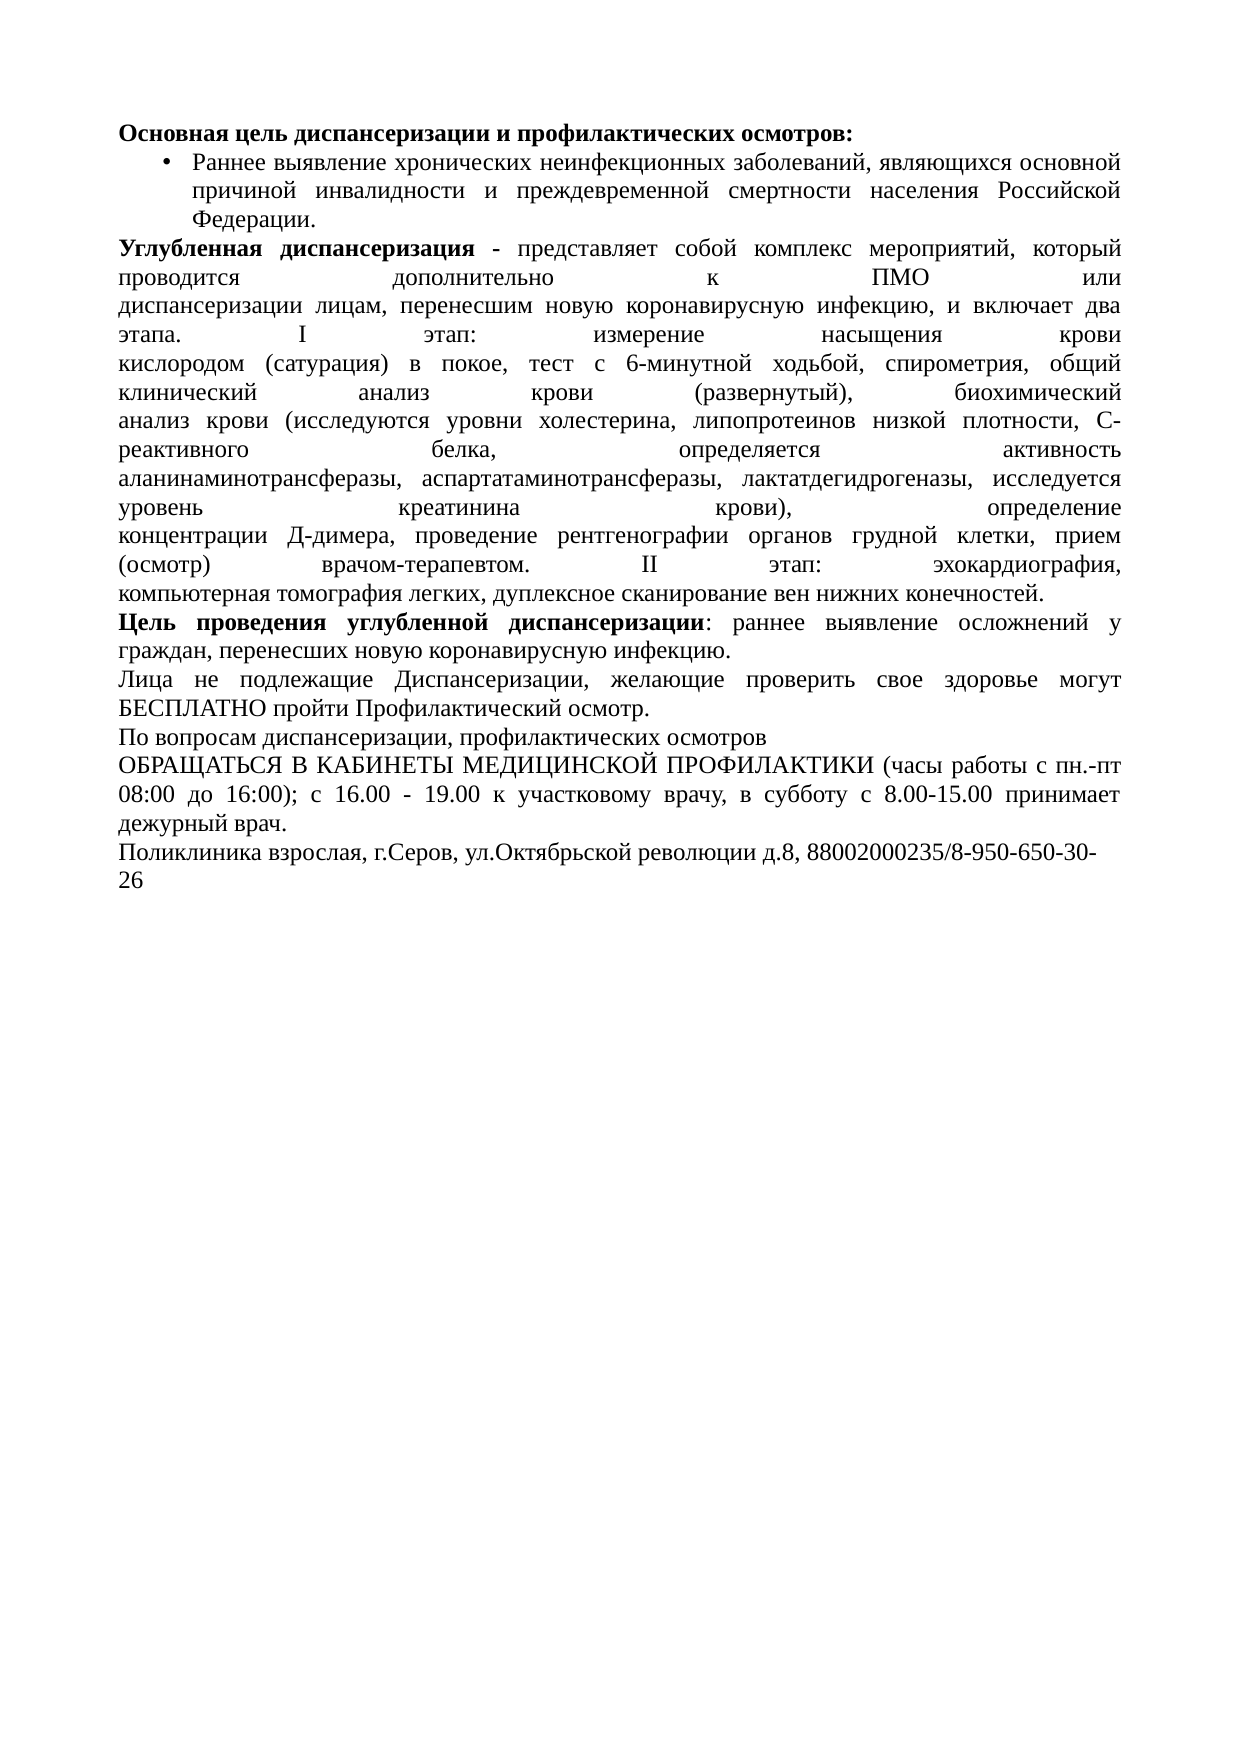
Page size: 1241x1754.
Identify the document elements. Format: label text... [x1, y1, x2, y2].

text Лица не подлежащие Диспансеризации, желающие проверить свое здоровье могут БЕСПЛАТНО пройти Профилактический осмотр. [118, 664, 1122, 722]
list Раннее выявление хронических неинфекционных заболеваний, являющихся основной причиной инвалидности и преждевременной смертности населения Российской Федерации. [162, 147, 1122, 233]
text ОБРАЩАТЬСЯ В КАБИНЕТЫ МЕДИЦИНСКОЙ ПРОФИЛАКТИКИ (часы работы с пн.-пт 08:00 до 16:00); с 16.00 - 19.00 к участковому врачу, в субботу с 8.00-15.00 принимает дежурный врач. [118, 751, 1122, 837]
text Цель проведения углубленной диспансеризации: раннее выявление осложнений у граждан, перенесших новую коронавирусную инфекцию. [118, 607, 1122, 664]
text Углубленная диспансеризация - представляет собой комплекс мероприятий, который проводится дополнительно к ПМО или диспансеризации лицам, перенесшим новую коронавирусную инфекцию, и включает два этапа. I этап: измерение насыщения крови кислородом (сатурация) в покое, тест с 6-минутной ходьбой, спирометрия, общий клинический анализ крови (развернутый), биохимический анализ крови (исследуются уровни холестерина, липопротеинов низкой плотности, С-реактивного белка, определяется активность аланинаминотрансферазы, аспартатаминотрансферазы, лактатдегидрогеназы, исследуется уровень креатинина крови), определение концентрации Д-димера, проведение рентгенографии органов грудной клетки, прием (осмотр) врачом-терапевтом. II этап: эхокардиография, компьютерная томография легких, дуплексное сканирование вен нижних конечностей. [118, 233, 1122, 607]
text Поликлиника взрослая, г.Серов, ул.Октябрьской революции д.8, 88002000235/8-950-650-30-26 [118, 837, 1122, 894]
text Основная цель диспансеризации и профилактических осмотров: [118, 118, 1122, 147]
text По вопросам диспансеризации, профилактических осмотров [118, 722, 1122, 751]
